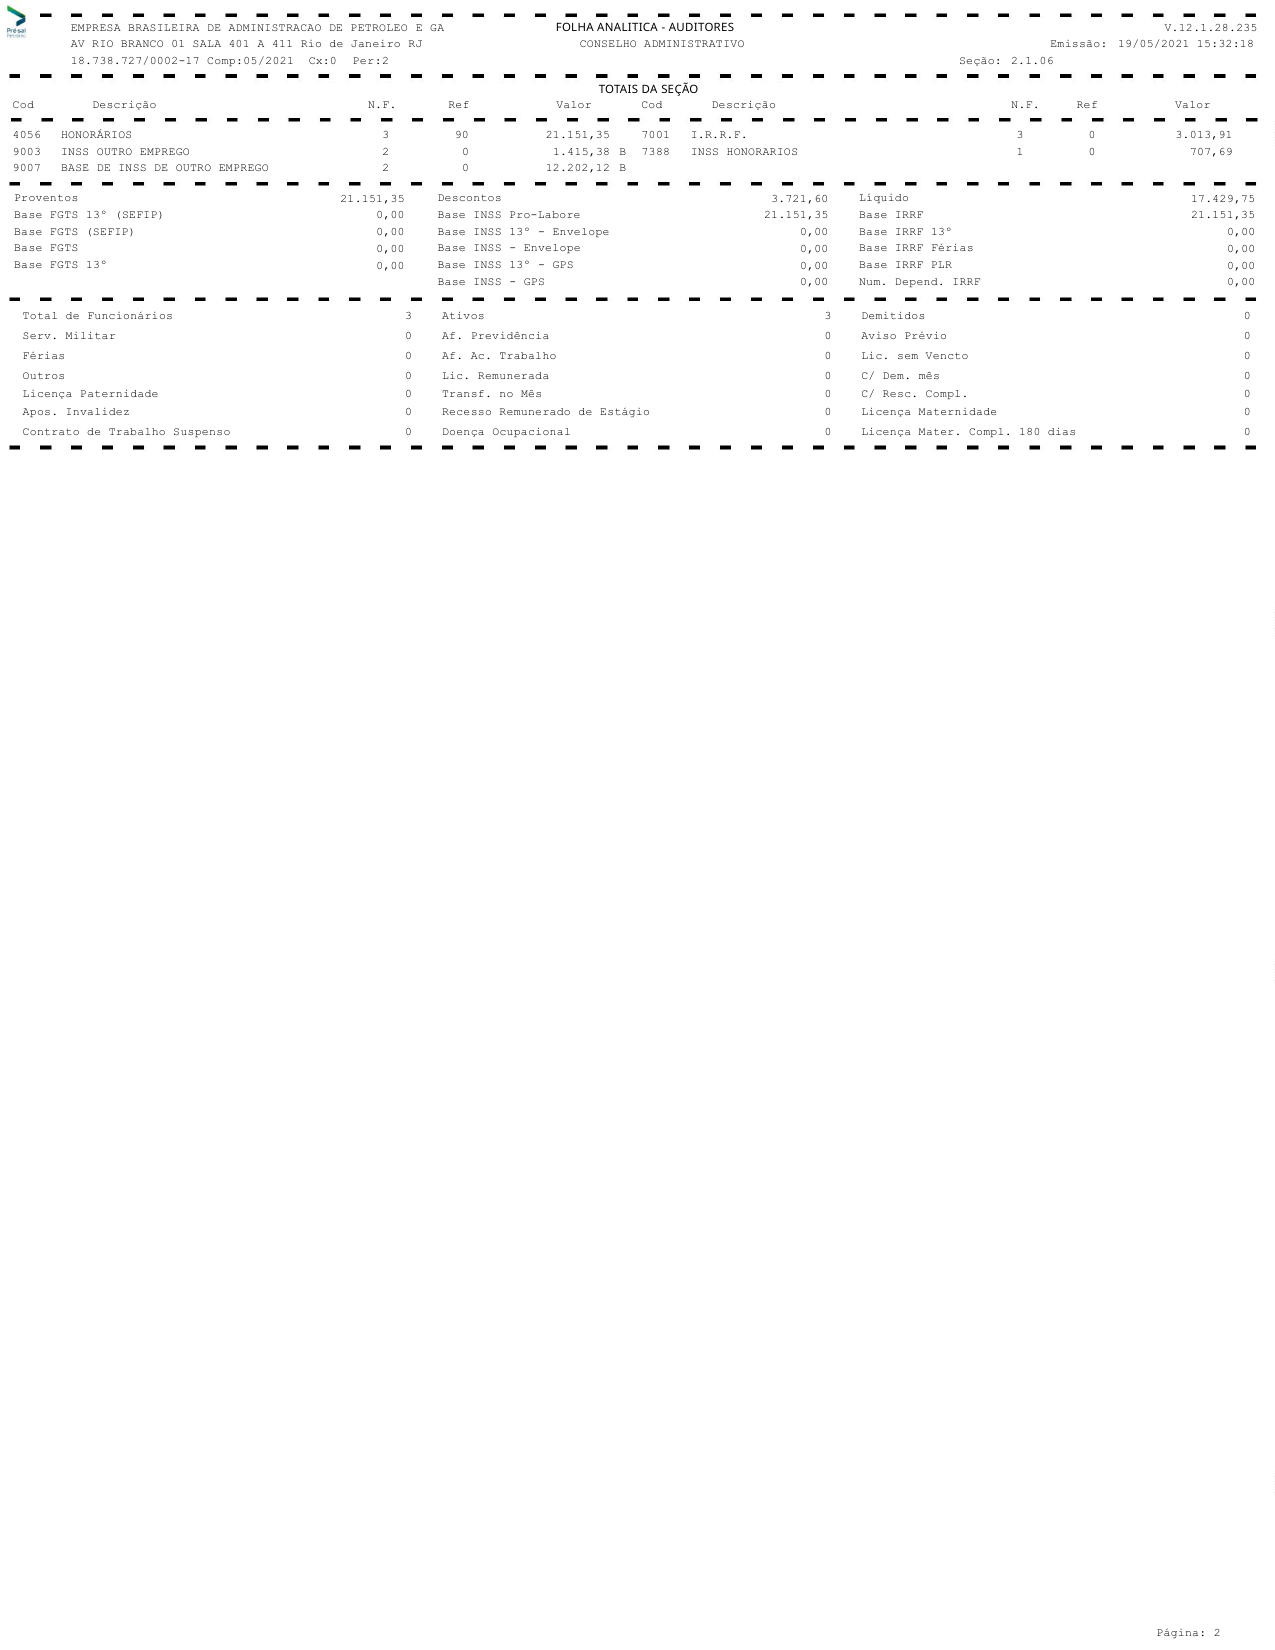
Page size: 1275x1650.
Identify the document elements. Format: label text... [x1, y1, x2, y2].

text 0 [824, 328, 849, 342]
text Base FGTS (SEFIP) [14, 224, 188, 238]
text N.F. [1011, 97, 1057, 111]
text Emissão: [1050, 37, 1118, 50]
text Doença Ocupacional [442, 425, 591, 438]
text Ref [448, 97, 487, 111]
text Ref [1076, 97, 1115, 111]
text AV RIO BRANCO 01 SALA 401 A 411 Rio de Janeiro RJ [71, 37, 469, 50]
text Transf. no Mês [442, 387, 559, 400]
text 0 [824, 348, 849, 362]
text TOTAIS DA SEÇÃO [598, 82, 723, 96]
text 0,00 [1227, 258, 1273, 272]
text 8.738.727/0002-17 Comp:05/2021 Cx:0 Per:2 [78, 53, 414, 67]
text 0 [1244, 308, 1268, 322]
text Serv. Militar [22, 328, 196, 342]
text 21.151,35 [1191, 208, 1273, 222]
text Af. Ac. Trabalho [442, 348, 574, 362]
text Num. Depend. IRRF [859, 274, 999, 288]
text 9 [12, 161, 19, 174]
text 0 [824, 405, 849, 418]
text 0 [462, 144, 486, 158]
text Licença Paternidade [22, 387, 179, 400]
text 0,00 [376, 258, 422, 272]
text 0,00 [1227, 225, 1273, 238]
text Base FGTS 13º (SEFIP) [14, 207, 188, 221]
text Base IRRF PLR [859, 257, 999, 271]
text 007 [19, 161, 58, 174]
text 12.202,12 B [546, 161, 689, 174]
text I.R.R.F. [691, 128, 816, 141]
text 90 [454, 128, 486, 141]
text Base FGTS [14, 241, 188, 254]
text 21.151,35 [546, 128, 627, 141]
text 0,00 [1227, 242, 1273, 255]
text N.F. [368, 97, 414, 111]
text 0 [1244, 348, 1268, 362]
picture [0, 0, 1275, 1650]
text 0,00 [800, 275, 846, 288]
text 0 [405, 386, 429, 400]
text Licença Maternidade [861, 405, 1018, 418]
text 7001 [641, 128, 687, 141]
text 3.721,60 [771, 191, 846, 205]
text Base INSS 13º - GPS [437, 257, 635, 271]
text 0 [1244, 425, 1268, 438]
text BASE DE INSS DE OUTRO EMPREGO [61, 161, 294, 174]
text 0 [1244, 368, 1268, 382]
text Base INSS 13º - Envelope [437, 224, 635, 238]
text Base FGTS 13º [14, 257, 124, 271]
text 003 [19, 144, 58, 158]
text Base IRRF Férias [859, 241, 999, 254]
text 1 [1016, 144, 1041, 158]
text Base INSS Pro-Labore [437, 207, 635, 221]
text 17.429,75 [1191, 191, 1273, 205]
text 0 [405, 348, 429, 362]
text 0 [1088, 144, 1113, 158]
text 3 [382, 128, 406, 141]
text 0 [462, 161, 486, 174]
text 21.151,35 [764, 208, 846, 222]
text 3.013,91 [1175, 128, 1250, 141]
text C/ Resc. Compl. [861, 387, 1018, 400]
text Descrição [92, 97, 174, 111]
text 0,00 [376, 208, 422, 222]
text Base INSS - Envelope [437, 241, 635, 254]
text 0 [405, 425, 429, 438]
text 19/05/2021 15:32:18 [1118, 37, 1275, 50]
text 0,00 [800, 225, 846, 238]
text 0 [1244, 386, 1268, 400]
text Valor [1175, 97, 1228, 111]
text 2 [382, 161, 406, 174]
text 0 [405, 405, 429, 418]
text Seção: 2.1.06 [959, 53, 1130, 67]
text CONSELHO ADMINISTRATIVO [579, 37, 769, 50]
text 707,69 [1190, 144, 1250, 158]
text Contrato de Trabalho Suspenso [22, 425, 256, 438]
text V.12.1.28.235 [1164, 20, 1275, 34]
text 0 [824, 386, 849, 400]
text Cod [12, 97, 51, 111]
text Ativos [442, 308, 502, 322]
text 0 [1244, 405, 1268, 418]
text Outros [22, 368, 83, 382]
text Valor [556, 97, 609, 111]
text 2 [382, 144, 406, 158]
text 056 [19, 128, 58, 141]
text Proventos [14, 191, 96, 204]
text EMPRESA BRASILEIRA DE ADMINISTRACAO DE PETROLEO E GA [71, 20, 469, 34]
text 21.151,35 [340, 191, 422, 205]
text 0 [405, 368, 429, 382]
text Lic. Remunerada [442, 368, 567, 382]
text Base IRRF [859, 207, 941, 221]
text Demitidos [861, 308, 943, 322]
text Af. Previdência [442, 328, 567, 342]
text FOLHA ANALITICA - AUDITORES [556, 20, 774, 34]
text Base IRRF 13º [859, 224, 999, 238]
text 0,00 [1227, 275, 1273, 288]
text 3 [824, 308, 849, 322]
text HONORÁRIOS [61, 128, 150, 141]
text Recesso Remunerado de Estágio [442, 405, 675, 418]
text 9 [12, 144, 19, 158]
text Aviso Prévio [861, 328, 964, 342]
text Descrição [711, 97, 793, 111]
text 3 [1016, 128, 1041, 141]
text 0,00 [800, 242, 846, 255]
text 0,00 [376, 242, 422, 255]
text Cod [641, 97, 680, 111]
text Descontos [437, 191, 519, 204]
text Total de Funcionários [22, 308, 196, 322]
text 1 [71, 53, 78, 67]
text 0,00 [800, 258, 846, 272]
text C/ Dem. mês [861, 368, 986, 382]
text 0 [1244, 328, 1268, 342]
text Apos. Invalidez [22, 405, 179, 418]
text INSS OUTRO EMPREGO [61, 144, 294, 158]
text 1.415,38 B 7388 [553, 144, 689, 158]
text 0 [824, 425, 849, 438]
text Líquido [859, 191, 926, 204]
text 0 [824, 368, 849, 382]
text Lic. sem Vencto [861, 348, 986, 362]
text 4 [12, 128, 19, 141]
text Base INSS - GPS [437, 274, 635, 288]
text 0 [405, 328, 429, 342]
text INSS HONORARIOS [691, 144, 816, 158]
text Férias [22, 348, 83, 362]
text Licença Mater. Compl. 180 dias [861, 425, 1102, 438]
text 3 [405, 308, 429, 322]
text 0 [1088, 128, 1113, 141]
text Página: 2 [1156, 1626, 1237, 1639]
text 0,00 [376, 225, 422, 238]
